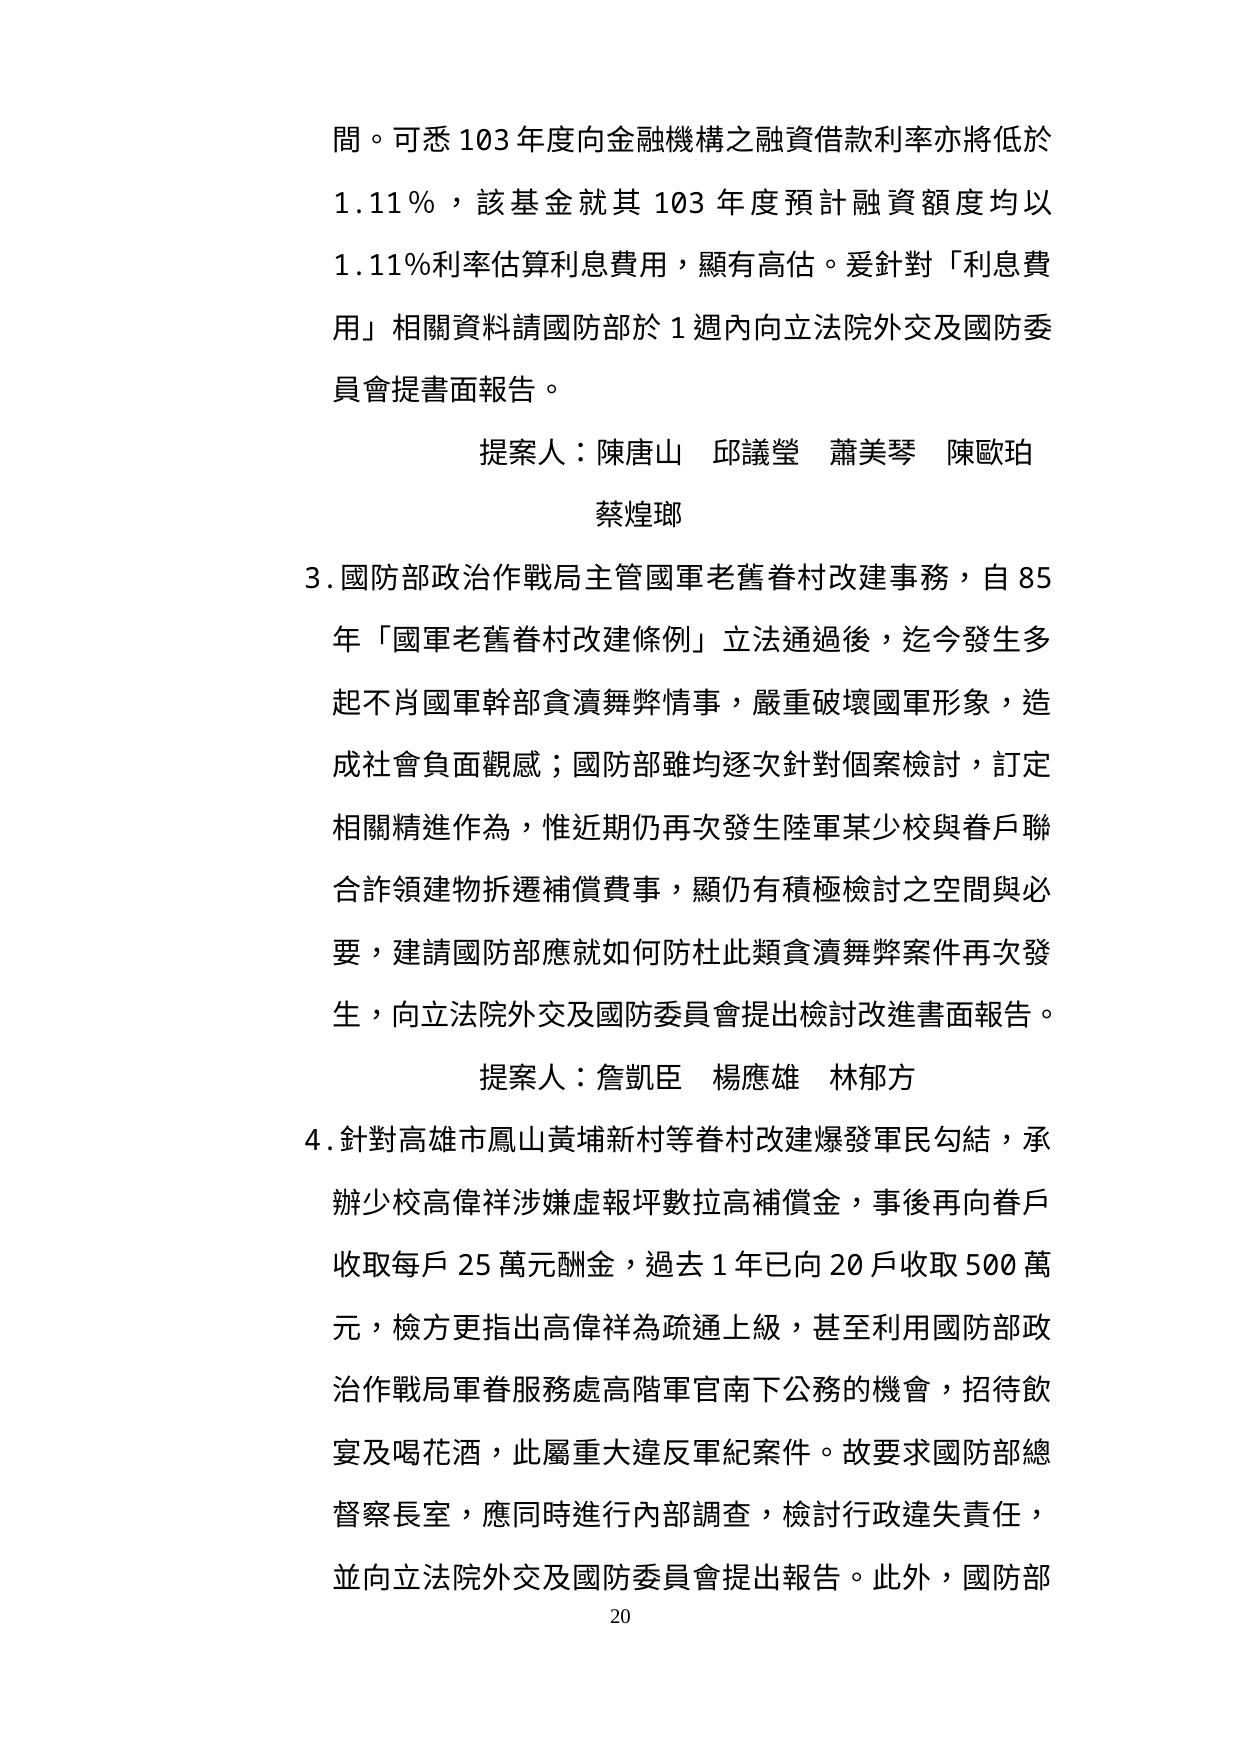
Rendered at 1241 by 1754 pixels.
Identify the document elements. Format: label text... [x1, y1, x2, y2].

text 2.針對103年度國軍老舊眷村改建基金「業務外費用」項下之「財務費用–利息費用」科目編列4億8,507萬元，其計編方式依預算書之說明，係向金融機構或國防部所屬特種基金辦理短、中長期融資借款437億元，借款利率按年利率1.11％計算。經查該基金103年度就其預計融資額度437億元係一概以1.11％之利率水準估算利息費用為4億8,507萬元，惟其中由國軍生產及服務作業基金融借之130億元部分，國軍生產及服務作業基金於其103年度附屬單位預算案中，業以原借款利率0.935％編列利息收入預算1億2,155萬元，顯示該項借款仍計畫以0.935％利率續借；餘有關各金融機構之融資部分，據該基金表示為節省利息支出，該部辦理短期融資（即借短支長）招標作業，規劃採複數價格標方式執行，經訪價後，利率水準落於0.815％-1.05％之間。可悉103年度向金融機構之融資借款利率亦將低於1.11％，該基金就其103年度預計融資額度均以1.11％利率估算利息費用，顯有高估。爰針對「利息費用」相關資料請國防部於1週內向立法院外交及國防委員會提書面報告。 [303, 96, 1053, 409]
text 4.針對高雄市鳳山黃埔新村等眷村改建爆發軍民勾結，承辦少校高偉祥涉嫌虛報坪數拉高補償金，事後再向眷戶收取每戶25萬元酬金，過去1年已向20戶收取500萬元，檢方更指出高偉祥為疏通上級，甚至利用國防部政治作戰局軍眷服務處高階軍官南下公務的機會，招待飲宴及喝花酒，此屬重大違反軍紀案件。故要求國防部總督察長室，應同時進行內部調查，檢討行政違失責任，並向立法院外交及國防委員會提出報告。此外，國防部 [303, 1096, 1053, 1596]
text 蔡煌瑯 [303, 471, 1053, 534]
text 提案人：陳唐山 邱議瑩 蕭美琴 陳歐珀 [187, 409, 1053, 471]
text 提案人：詹凱臣 楊應雄 林郁方 [187, 1034, 1053, 1096]
text 3.國防部政治作戰局主管國軍老舊眷村改建事務，自85年「國軍老舊眷村改建條例」立法通過後，迄今發生多起不肖國軍幹部貪瀆舞弊情事，嚴重破壞國軍形象，造成社會負面觀感；國防部雖均逐次針對個案檢討，訂定相關精進作為，惟近期仍再次發生陸軍某少校與眷戶聯合詐領建物拆遷補償費事，顯仍有積極檢討之空間與必要，建請國防部應就如何防杜此類貪瀆舞弊案件再次發生，向立法院外交及國防委員會提出檢討改進書面報告。 [303, 534, 1053, 1034]
